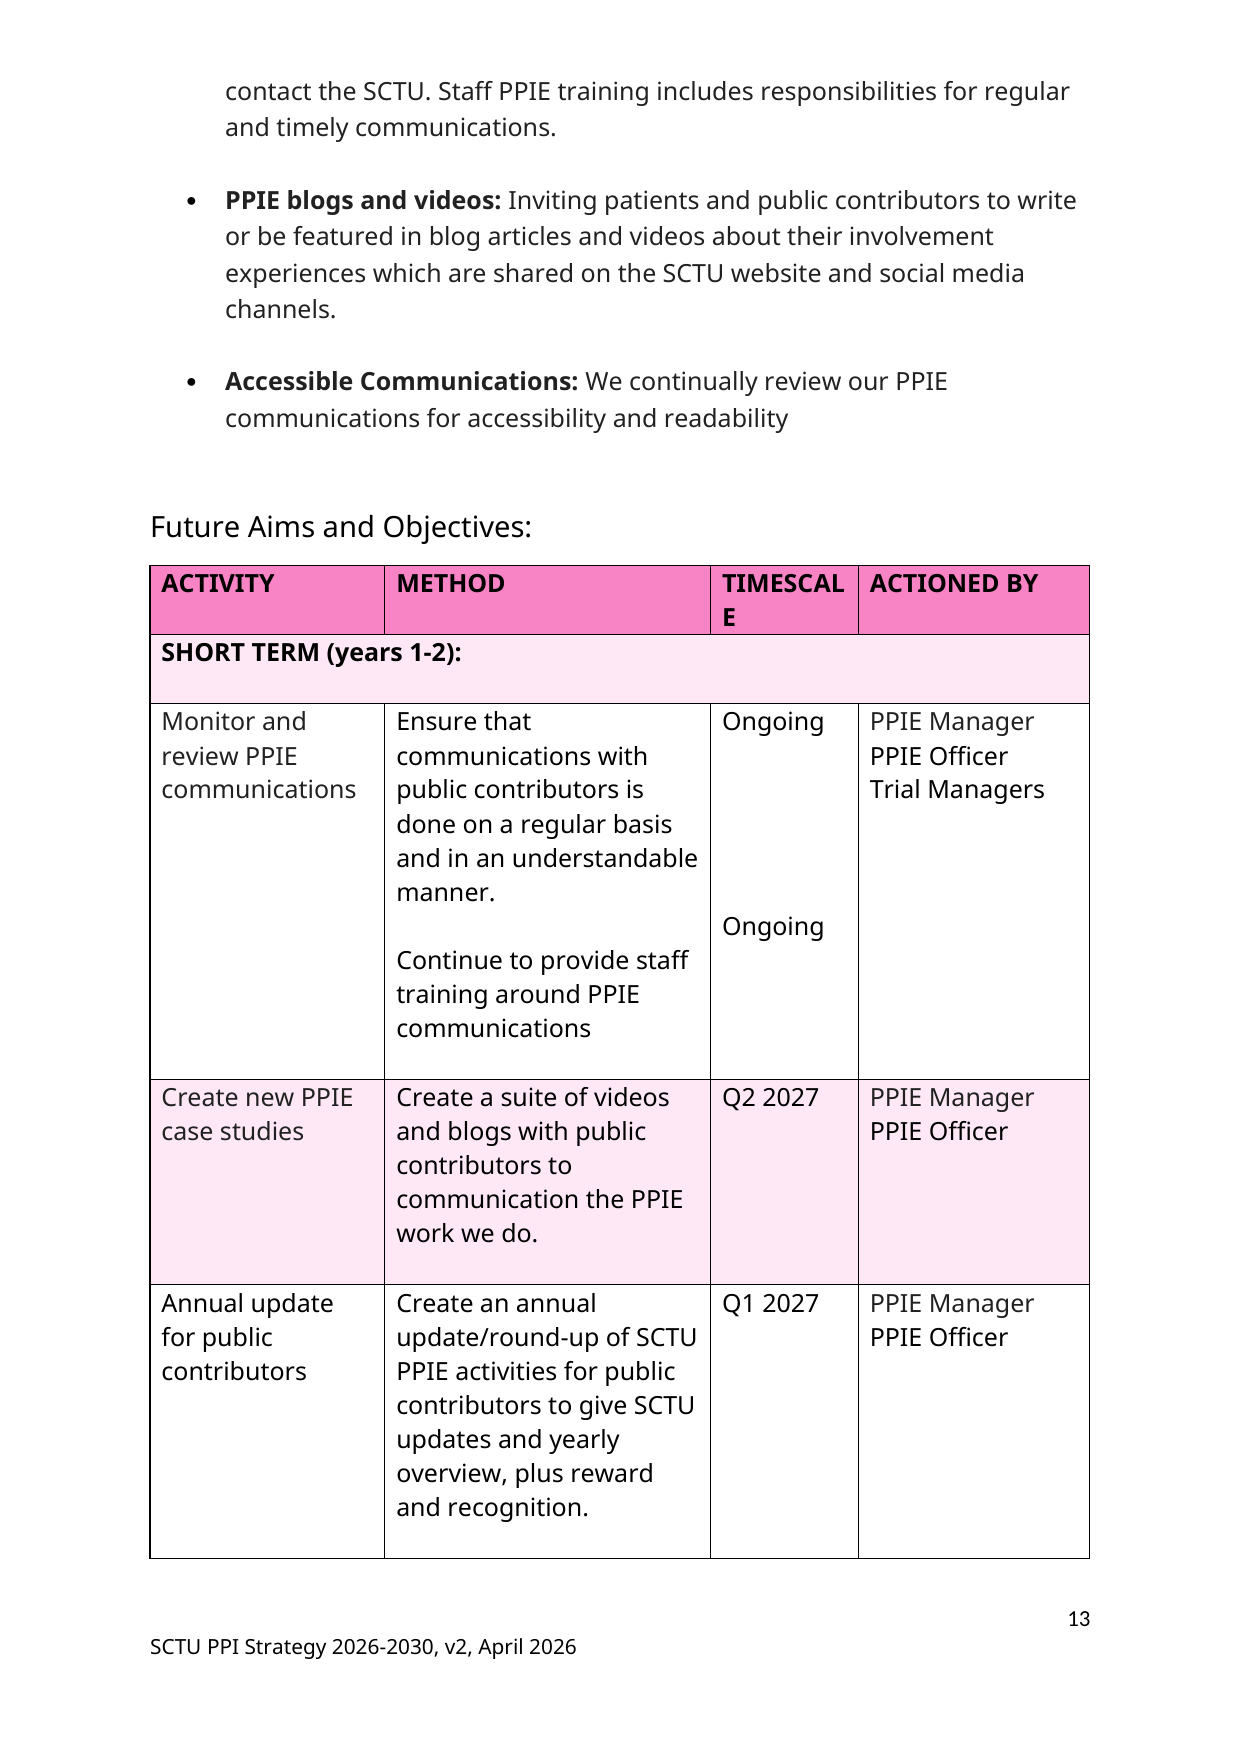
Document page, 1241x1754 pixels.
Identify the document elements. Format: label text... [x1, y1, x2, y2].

list PPIE blogs and videos: Inviting patients and public contributors to write or be featured in blog articles and videos about their involvement experiences which are shared on the SCTU website and social media channels. [187, 182, 1090, 326]
table_cell Create a suite of videos and blogs with public contributors to communication the PPIE work we do. [385, 1080, 710, 1284]
table_cell Ensure that communications with public contributors is done on a regular basis and in an understandable manner. Continue to provide staff training around PPIE communications [385, 704, 710, 1079]
table_cell SHORT TERM (years 1-2): [151, 635, 1089, 703]
list Accessible Communications: We continually review our PPIE communications for accessibility and readability [187, 364, 1090, 434]
table_header METHOD [385, 566, 710, 634]
table_cell PPIE Manager PPIE Officer [859, 1080, 1089, 1284]
table_cell Create new PPIE case studies [151, 1080, 384, 1284]
table_cell Ongoing Ongoing [711, 704, 858, 1079]
table_header TIMESCALE [711, 566, 858, 634]
table_header ACTIONED BY [859, 566, 1089, 634]
table_cell Q1 2027 [711, 1285, 858, 1558]
table_cell Monitor and review PPIE communications [151, 704, 384, 1079]
table_cell Q2 2027 [711, 1080, 858, 1284]
table_cell PPIE Manager PPIE Officer [859, 1285, 1089, 1558]
table_cell Create an annual update/round-up of SCTU PPIE activities for public contributors to give SCTU updates and yearly overview, plus reward and recognition. [385, 1285, 710, 1558]
table_cell PPIE Manager PPIE Officer Trial Managers [859, 704, 1089, 1079]
text Future Aims and Objectives: [150, 506, 1090, 546]
table_cell Annual update for public contributors [151, 1285, 384, 1558]
list contact the SCTU. Staff PPIE training includes responsibilities for regular and timely communications. [187, 74, 1090, 144]
table_header ACTIVITY [151, 566, 384, 634]
